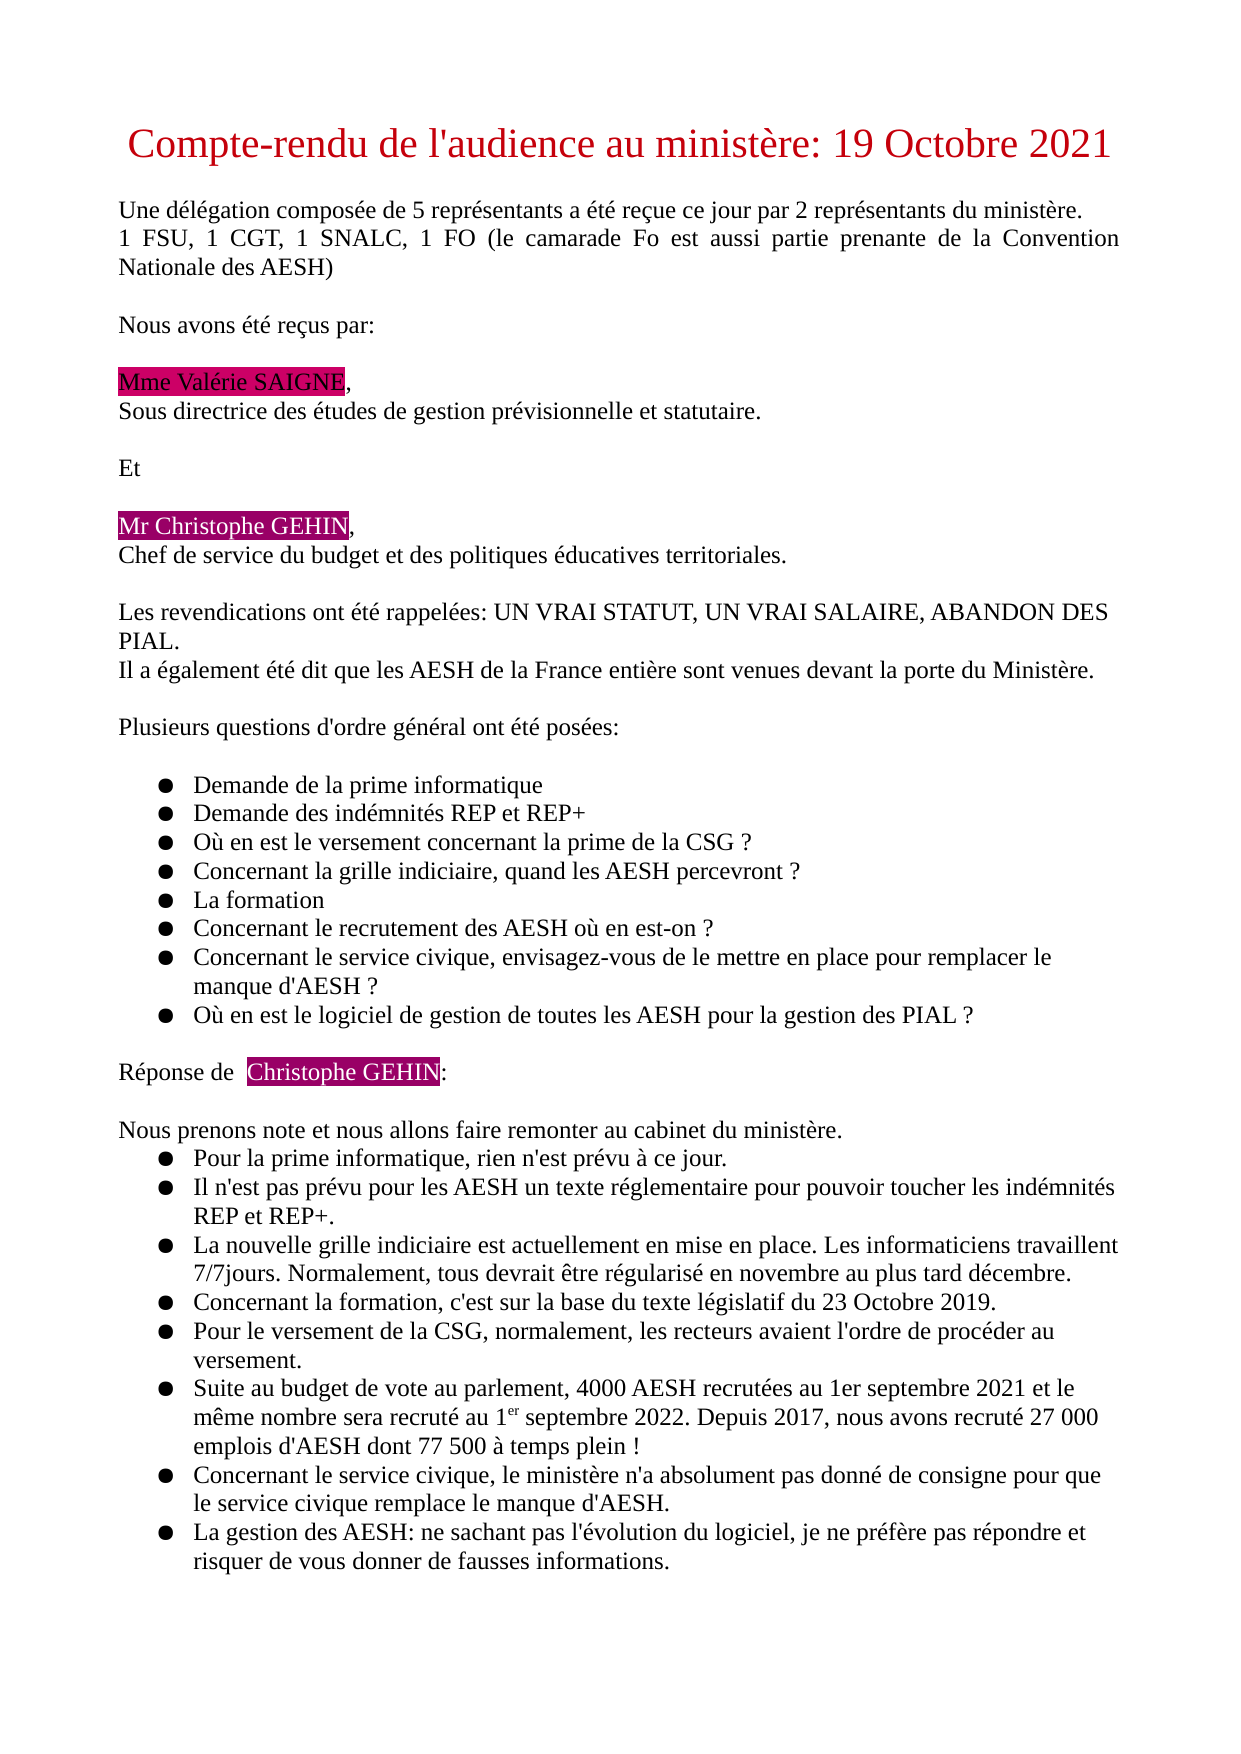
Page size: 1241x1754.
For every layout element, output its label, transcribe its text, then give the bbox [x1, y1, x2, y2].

list La nouvelle grille indiciaire est actuellement en mise en place. Les informaticiens travaillent 7/7jours. Normalement, tous devrait être régularisé en novembre au plus tard décembre. [156, 1230, 1122, 1287]
list Demande de la prime informatique [156, 770, 1122, 798]
text Il a également été dit que les AESH de la France entière sont venues devant la porte du Ministère. [118, 655, 1122, 683]
list Concernant le recrutement des AESH où en est-on ? [156, 913, 1122, 942]
text Compte-rendu de l'audience au ministère: 19 Octobre 2021 [118, 118, 1122, 166]
text Les revendications ont été rappelées: UN VRAI STATUT, UN VRAI SALAIRE, ABANDON DES PIAL. [118, 597, 1122, 655]
text Nous prenons note et nous allons faire remonter au cabinet du ministère. [118, 1115, 1122, 1143]
text Et [118, 453, 1122, 482]
list Où en est le logiciel de gestion de toutes les AESH pour la gestion des PIAL ? [156, 1000, 1122, 1028]
list La formation [156, 885, 1122, 913]
text Sous directrice des études de gestion prévisionnelle et statutaire. [118, 396, 1122, 425]
text Mme Valérie SAIGNE, [118, 367, 1122, 396]
text Mr Christophe GEHIN, [118, 511, 1122, 540]
list Demande des indémnités REP et REP+ [156, 798, 1122, 827]
list Pour le versement de la CSG, normalement, les recteurs avaient l'ordre de procéder au versement. [156, 1316, 1122, 1373]
text Réponse de Christophe GEHIN: [118, 1057, 1122, 1086]
list La gestion des AESH: ne sachant pas l'évolution du logiciel, je ne préfère pas répondre et risquer de vous donner de fausses informations. [156, 1517, 1122, 1575]
list Concernant la formation, c'est sur la base du texte législatif du 23 Octobre 2019. [156, 1287, 1122, 1316]
text Nous avons été reçus par: [118, 310, 1122, 338]
text Chef de service du budget et des politiques éducatives territoriales. [118, 540, 1122, 568]
list Il n'est pas prévu pour les AESH un texte réglementaire pour pouvoir toucher les indémnités REP et REP+. [156, 1172, 1122, 1230]
list Où en est le versement concernant la prime de la CSG ? [156, 827, 1122, 856]
list Pour la prime informatique, rien n'est prévu à ce jour. [156, 1143, 1122, 1172]
list Suite au budget de vote au parlement, 4000 AESH recrutées au 1er septembre 2021 et le même nombre sera recruté au 1er septembre 2022. Depuis 2017, nous avons recruté 27 000 emplois d'AESH dont 77 500 à temps plein ! [156, 1373, 1122, 1460]
text Une délégation composée de 5 représentants a été reçue ce jour par 2 représentants du ministère. [118, 195, 1122, 223]
list Concernant le service civique, envisagez-vous de le mettre en place pour remplacer le manque d'AESH ? [156, 942, 1122, 1000]
text 1 FSU, 1 CGT, 1 SNALC, 1 FO (le camarade Fo est aussi partie prenante de la Convention Nationale des AESH) [118, 223, 1122, 281]
list Concernant la grille indiciaire, quand les AESH percevront ? [156, 856, 1122, 885]
text Plusieurs questions d'ordre général ont été posées: [118, 712, 1122, 741]
list Concernant le service civique, le ministère n'a absolument pas donné de consigne pour que le service civique remplace le manque d'AESH. [156, 1460, 1122, 1517]
